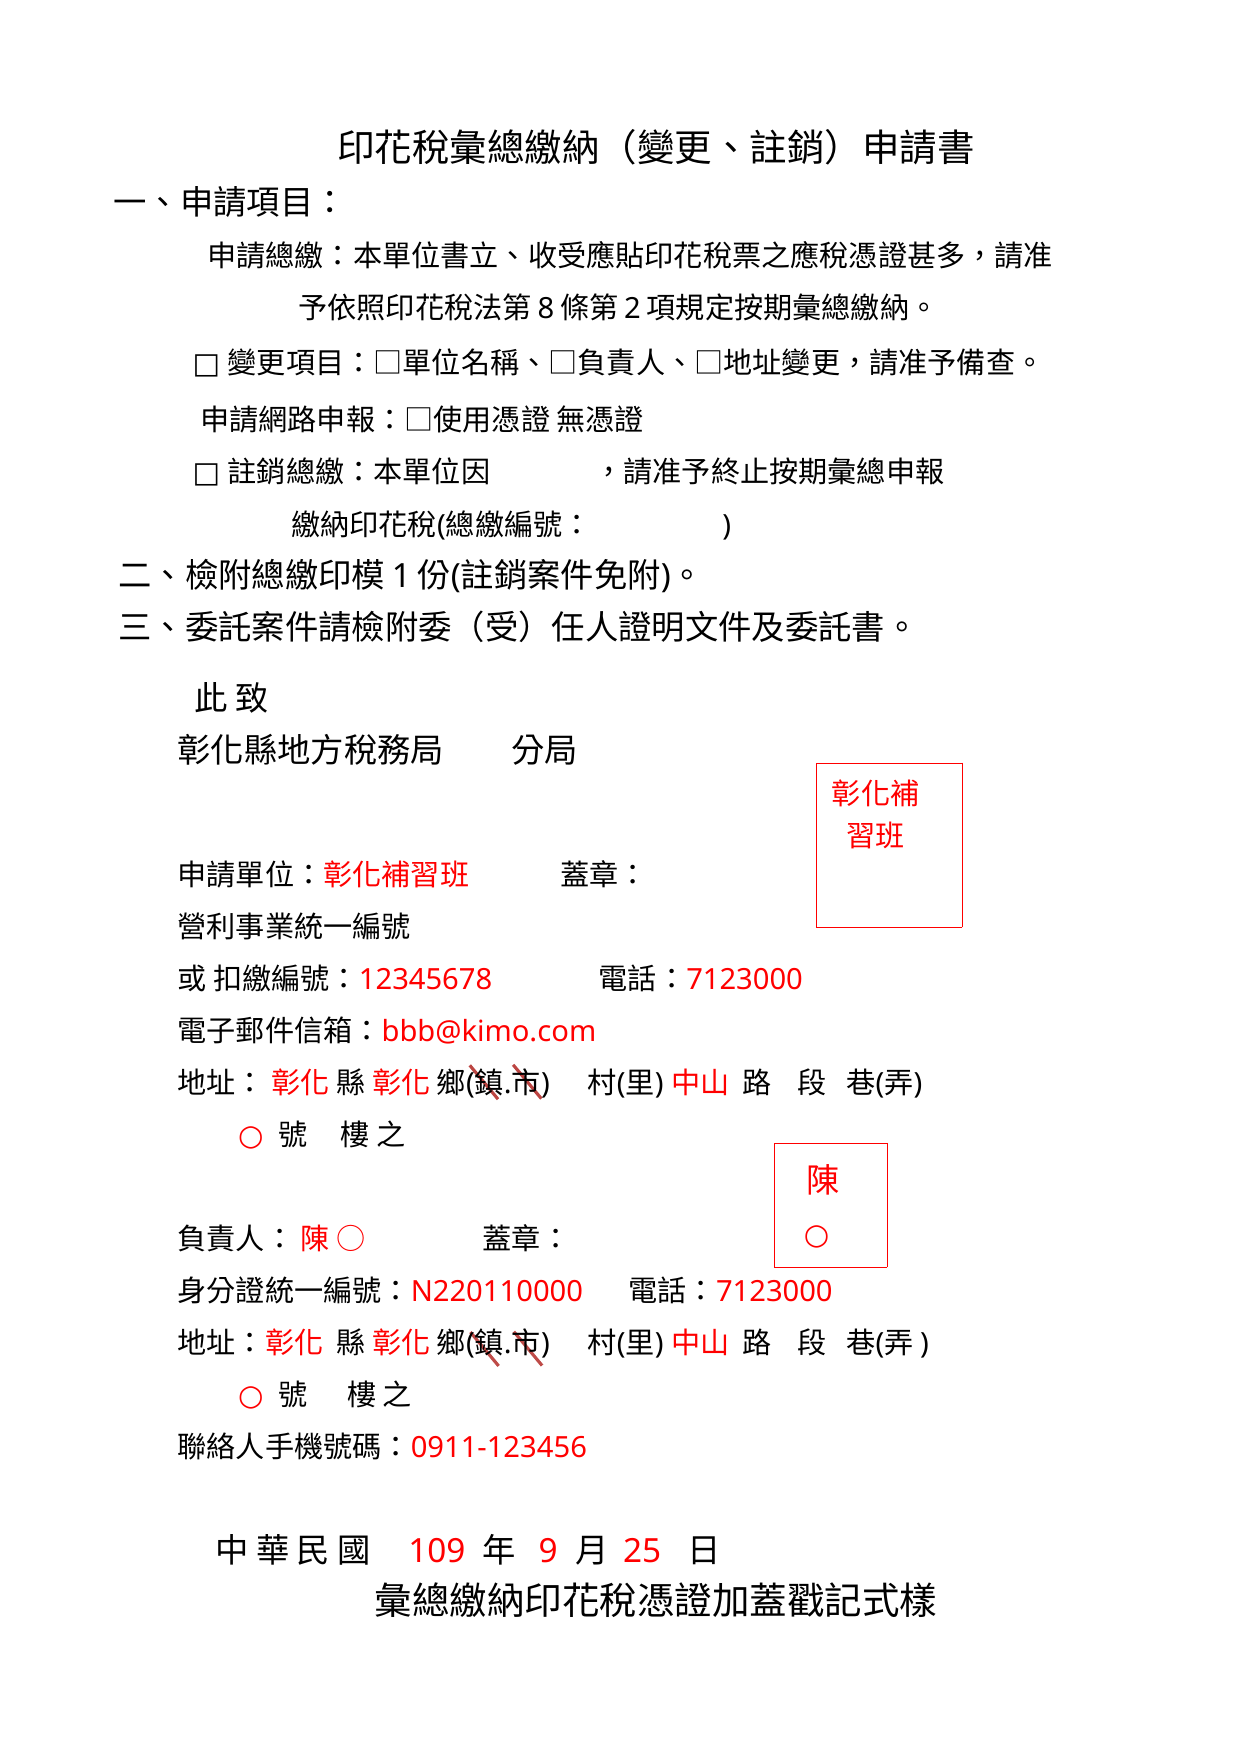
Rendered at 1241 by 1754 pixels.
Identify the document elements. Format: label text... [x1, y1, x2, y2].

text 一、申請項目： [103, 172, 1134, 224]
text ○ 號 樓 之 [177, 1364, 1134, 1416]
text 或 扣繳編號：12345678 電話：7123000 [177, 947, 1134, 999]
text ○ 號 樓 之 [177, 1104, 1134, 1156]
text 印花稅彙總繳納（變更、註銷）申請書 [177, 118, 1134, 172]
text 身分證統一編號：N220110000 電話：7123000 [177, 1260, 1134, 1312]
text ○ [789, 1202, 872, 1254]
text 彙總繳納印花稅憑證加蓋戳記式樣 [177, 1572, 1134, 1624]
text 二、檢附總繳印模1份(註銷案件免附)。 [118, 545, 1134, 597]
text □ 註銷總繳：本單位因 ，請准予終止按期彙總申報 [177, 441, 1134, 493]
text 負責人： 陳 ○ 蓋章： [177, 1208, 774, 1260]
list 三、委託案件請檢附委（受）任人證明文件及委託書。 [118, 597, 1134, 649]
text [888, 1208, 1134, 1260]
text 營利事業統一編號 [177, 895, 1134, 947]
text 彰化縣地方稅務局 分局 [177, 720, 1134, 772]
text 彰化補 [832, 770, 947, 813]
text 陳 [789, 1150, 872, 1202]
list 申請總繳：本單位書立、收受應貼印花稅票之應稅憑證甚多，請准 [207, 224, 1134, 277]
text 申請網路申報：□使用憑證 無憑證 [177, 385, 1134, 441]
text 習班 [832, 813, 947, 855]
text 電子郵件信箱：bbb@kimo.com [177, 999, 1134, 1052]
text 繳納印花稅(總繳編號： ) [177, 493, 1134, 545]
list 予依照印花稅法第8條第2項規定按期彙總繳納。 [207, 277, 1134, 329]
text □ 變更項目：□單位名稱、□負責人、□地址變更，請准予備查。 [177, 329, 1134, 385]
text 地址：彰化 縣 彰化 鄉(鎮.市) 村(里) 中山 路 段 巷(弄 ) [177, 1312, 1134, 1364]
text 中 華 民 國 109 年 9 月 25 日 [177, 1520, 1134, 1572]
text [963, 843, 1134, 895]
text 聯絡人手機號碼：0911-123456 [177, 1416, 1134, 1468]
text 申請單位：彰化補習班 蓋章： [177, 843, 816, 895]
text 地址： 彰化 縣 彰化 鄉(鎮.市) 村(里) 中山 路 段 巷(弄) [177, 1052, 1134, 1104]
text 此 致 [177, 668, 1134, 720]
